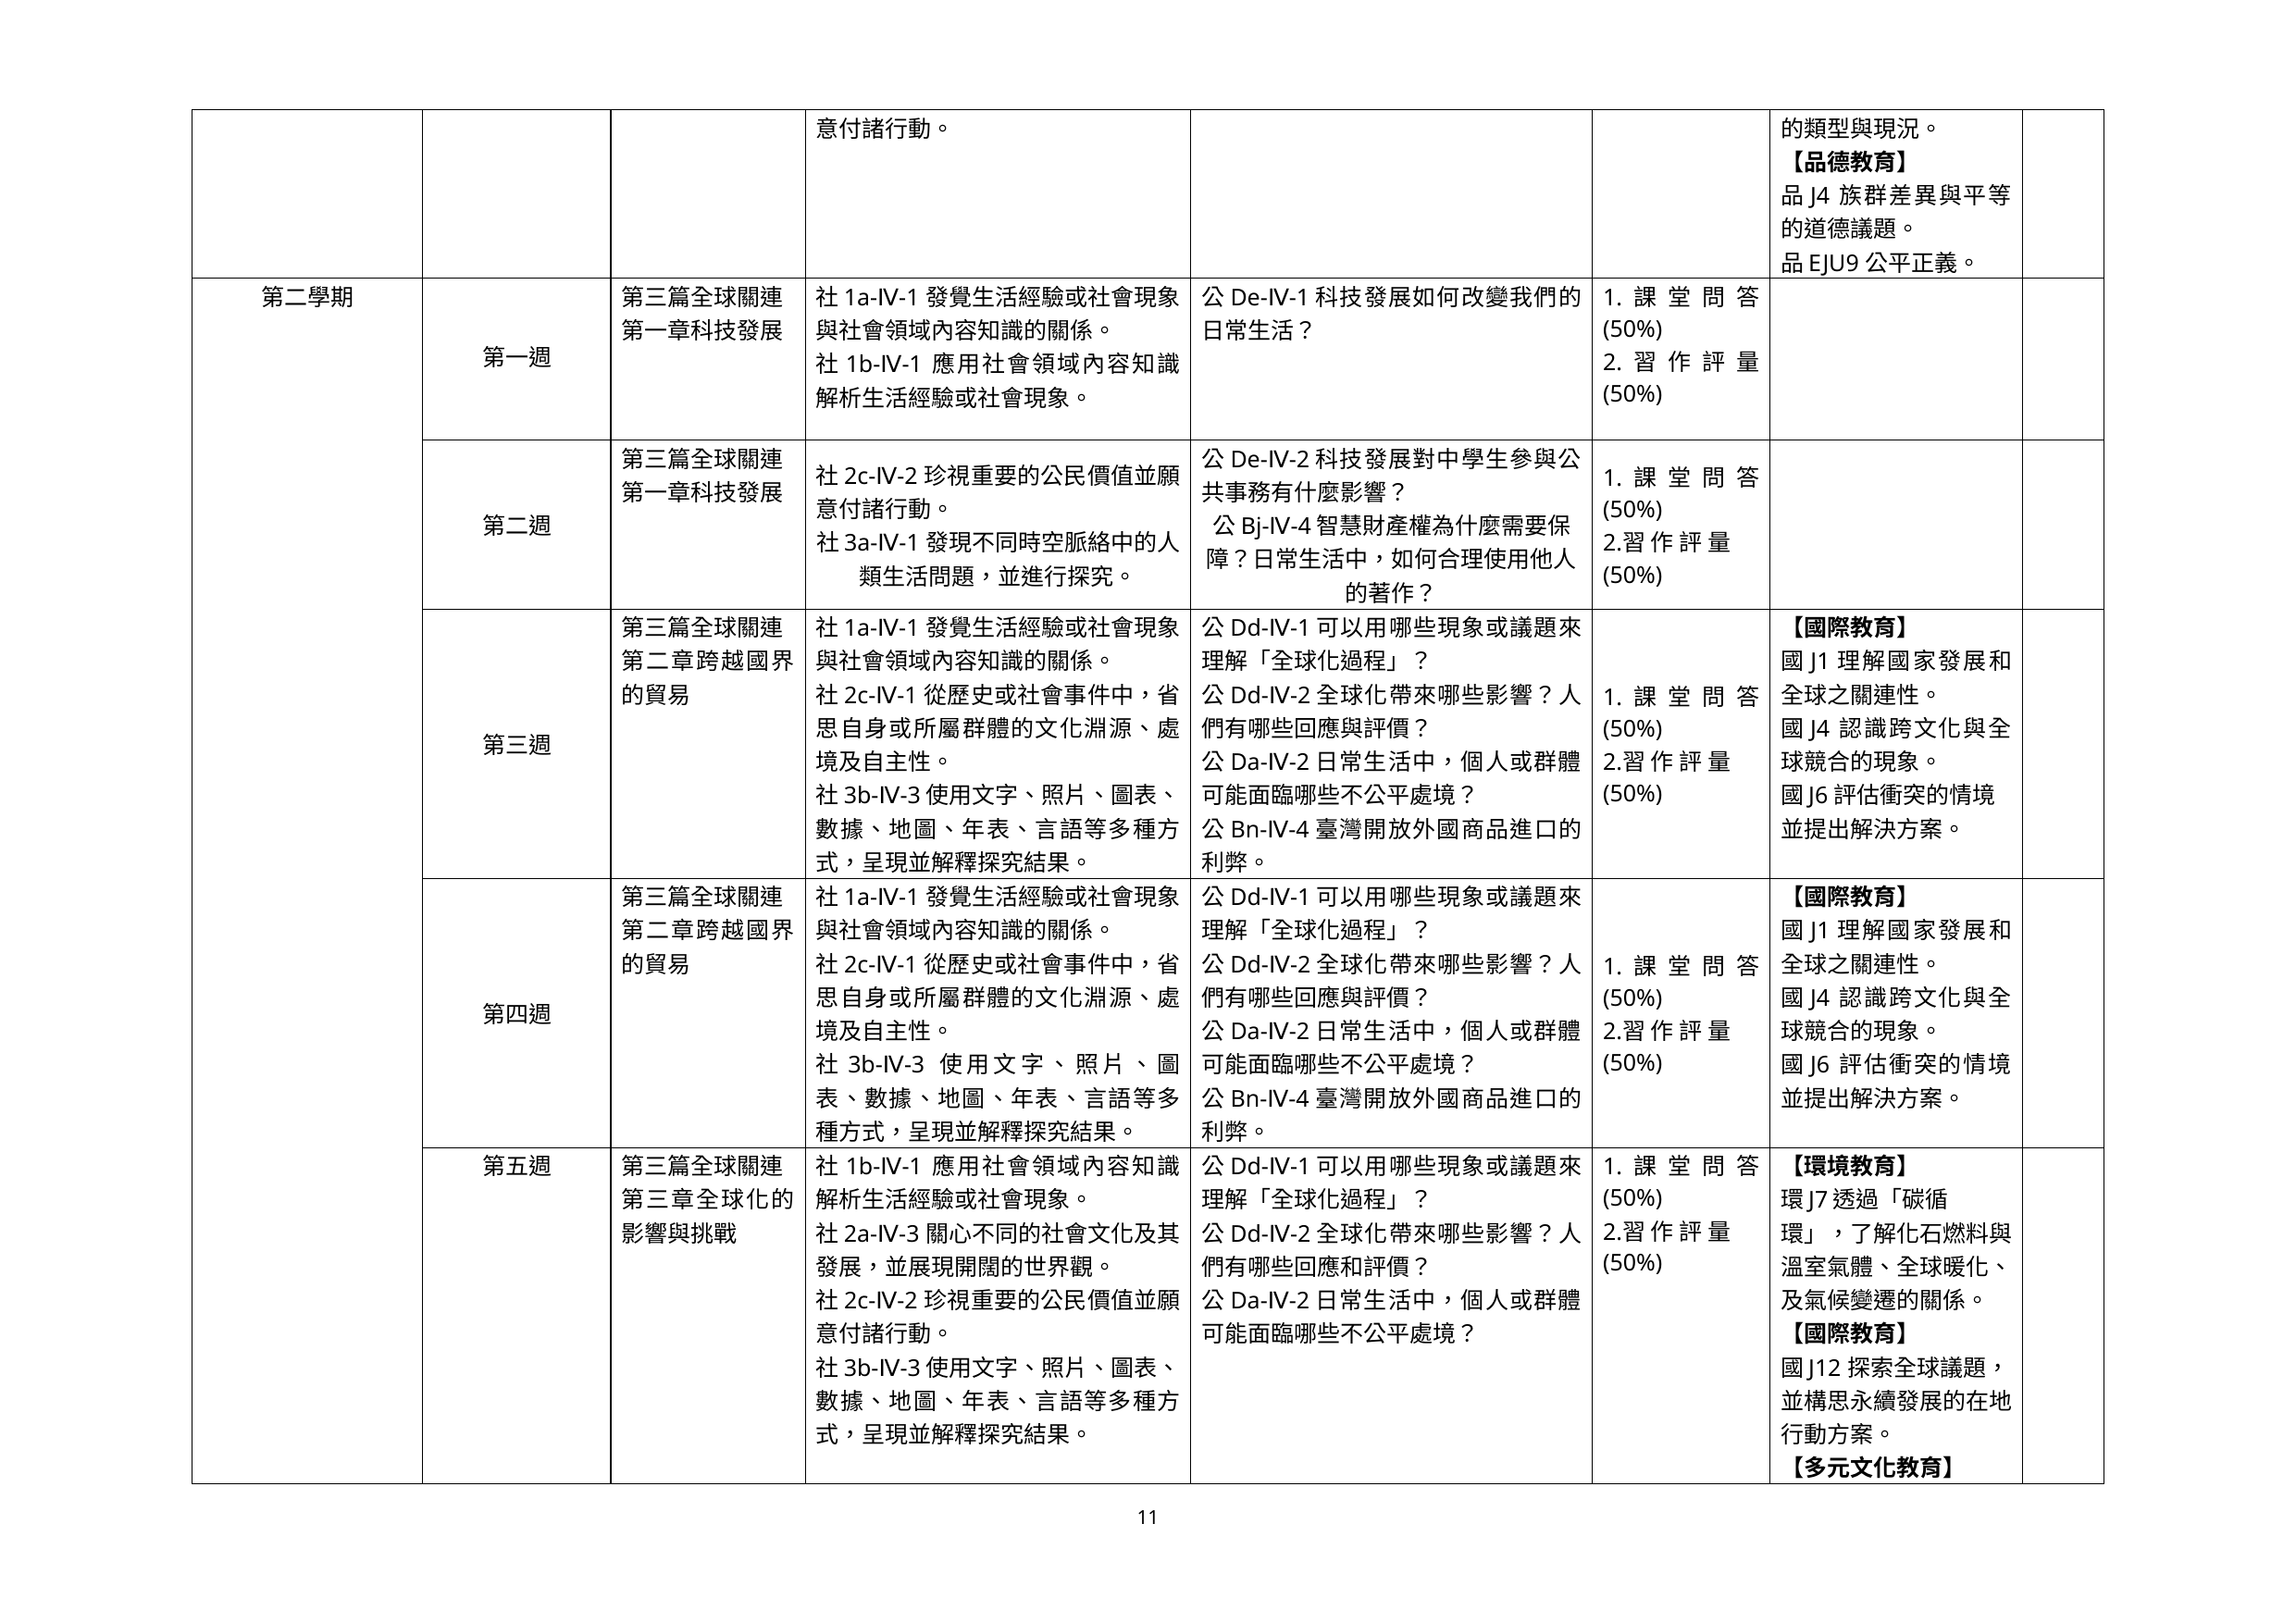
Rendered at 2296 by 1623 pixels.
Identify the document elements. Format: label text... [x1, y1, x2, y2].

table_cell 第一週 [423, 279, 610, 440]
table_cell 1.課堂問答(50%) 2.習 作 評 量(50%) [1593, 879, 1769, 1146]
table_cell 公Dd-Ⅳ-1可以用哪些現象或議題來理解「全球化過程」？ 公Dd-Ⅳ-2全球化帶來哪些影響？人們有哪些回應與評價？ 公Da-Ⅳ-2日常生活中，個人或群體可能面臨哪些不公平處境？ 公Bn-Ⅳ-4臺灣開放外國商品進口的利弊。 [1191, 879, 1592, 1146]
table_cell [1191, 110, 1592, 278]
table_cell 第三週 [423, 610, 610, 877]
table_cell [1770, 279, 2022, 440]
table_cell 公Dd-Ⅳ-1可以用哪些現象或議題來理解「全球化過程」？ 公Dd-Ⅳ-2全球化帶來哪些影響？人們有哪些回應與評價？ 公Da-Ⅳ-2日常生活中，個人或群體可能面臨哪些不公平處境？ 公Bn-Ⅳ-4臺灣開放外國商品進口的利弊。 [1191, 610, 1592, 877]
table_cell 1.課堂問答(50%) 2.習 作 評 量(50%) [1593, 1148, 1769, 1483]
table_cell [2023, 440, 2104, 608]
table_cell [2023, 1148, 2104, 1483]
table_cell 意付諸行動。 [806, 110, 1190, 278]
table_cell 社2c-Ⅳ-2 珍視重要的公民價值並願意付諸行動。 社3a-Ⅳ-1 發現不同時空脈絡中的人類生活問題，並進行探究。 [806, 440, 1190, 608]
table_cell [1770, 440, 2022, 608]
table_cell 1.課堂問答(50%) 2.習 作 評 量(50%) [1593, 610, 1769, 877]
table_cell 1.課堂問答(50%) 2.習 作 評 量(50%) [1593, 440, 1769, 608]
table_cell [2023, 110, 2104, 278]
table_cell 第三篇全球關連 第一章科技發展 [612, 279, 805, 440]
table_cell 【國際教育】 國J1理解國家發展和全球之關連性。 國J4 認識跨文化與全球競合的現象。 國J6 評估衝突的情境並提出解決方案。 [1770, 610, 2022, 877]
table_cell [612, 110, 805, 278]
table_cell 公Dd-Ⅳ-1可以用哪些現象或議題來理解「全球化過程」？ 公Dd-Ⅳ-2全球化帶來哪些影響？人們有哪些回應和評價？ 公Da-Ⅳ-2日常生活中，個人或群體可能面臨哪些不公平處境？ [1191, 1148, 1592, 1483]
table_cell 第四週 [423, 879, 610, 1146]
table_cell 社1b-Ⅳ-1 應用社會領域內容知識解析生活經驗或社會現象。 社2a-Ⅳ-3 關心不同的社會文化及其發展，並展現開闊的世界觀。 社2c-Ⅳ-2 珍視重要的公民價值並願意付諸行動。 社3b-Ⅳ-3使用文字、照片、圖表、數據、地圖、年表、言語等多種方式，呈現並解釋探究結果。 [806, 1148, 1190, 1483]
table_cell [423, 110, 610, 278]
table_cell 第五週 [423, 1148, 610, 1483]
table_cell 第三篇全球關連 第一章科技發展 [612, 440, 805, 608]
table_cell 的類型與現況。 【品德教育】 品J4 族群差異與平等的道德議題。 品EJU9 公平正義。 [1770, 110, 2022, 278]
table_cell 社1a-Ⅳ-1 發覺生活經驗或社會現象與社會領域內容知識的關係。 社2c-Ⅳ-1 從歷史或社會事件中，省思自身或所屬群體的文化淵源、處境及自主性。 社3b-Ⅳ-3 使用文字、照片、圖表、數據、地圖、年表、言語等多種方式，呈現並解釋探究結果。 [806, 879, 1190, 1146]
table_cell [2023, 279, 2104, 440]
table_cell 【環境教育】 環J7透過「碳循環」，了解化石燃料與溫室氣體、全球暖化、及氣候變遷的關係。 【國際教育】 國J12 探索全球議題，並構思永續發展的在地行動方案。 【多元文化教育】 [1770, 1148, 2022, 1483]
table_cell 社1a-Ⅳ-1 發覺生活經驗或社會現象與社會領域內容知識的關係。 社1b-Ⅳ-1 應用社會領域內容知識解析生活經驗或社會現象。 [806, 279, 1190, 440]
table_cell 第三篇全球關連 第二章跨越國界的貿易 [612, 879, 805, 1146]
table_cell 公De-Ⅳ-2科技發展對中學生參與公共事務有什麼影響？ 公Bj-Ⅳ-4智慧財產權為什麼需要保障？日常生活中，如何合理使用他人的著作？ [1191, 440, 1592, 608]
table_cell [2023, 610, 2104, 877]
table_cell [2023, 879, 2104, 1146]
table_cell 社1a-Ⅳ-1 發覺生活經驗或社會現象與社會領域內容知識的關係。 社2c-Ⅳ-1 從歷史或社會事件中，省思自身或所屬群體的文化淵源、處境及自主性。 社3b-Ⅳ-3使用文字、照片、圖表、數據、地圖、年表、言語等多種方式，呈現並解釋探究結果。 [806, 610, 1190, 877]
table_cell 第三篇全球關連 第二章跨越國界的貿易 [612, 610, 805, 877]
table_cell 公De-Ⅳ-1科技發展如何改變我們的日常生活？ [1191, 279, 1592, 440]
table_cell 第二週 [423, 440, 610, 608]
table_cell [1593, 110, 1769, 278]
table_cell 第二學期 [192, 279, 422, 1483]
table_cell 第三篇全球關連 第三章全球化的影響與挑戰 [612, 1148, 805, 1483]
table_cell 【國際教育】 國J1理解國家發展和全球之關連性。 國J4 認識跨文化與全球競合的現象。 國J6 評估衝突的情境並提出解決方案。 [1770, 879, 2022, 1146]
table_cell 1.課堂問答(50%) 2.習作評量(50%) [1593, 279, 1769, 440]
